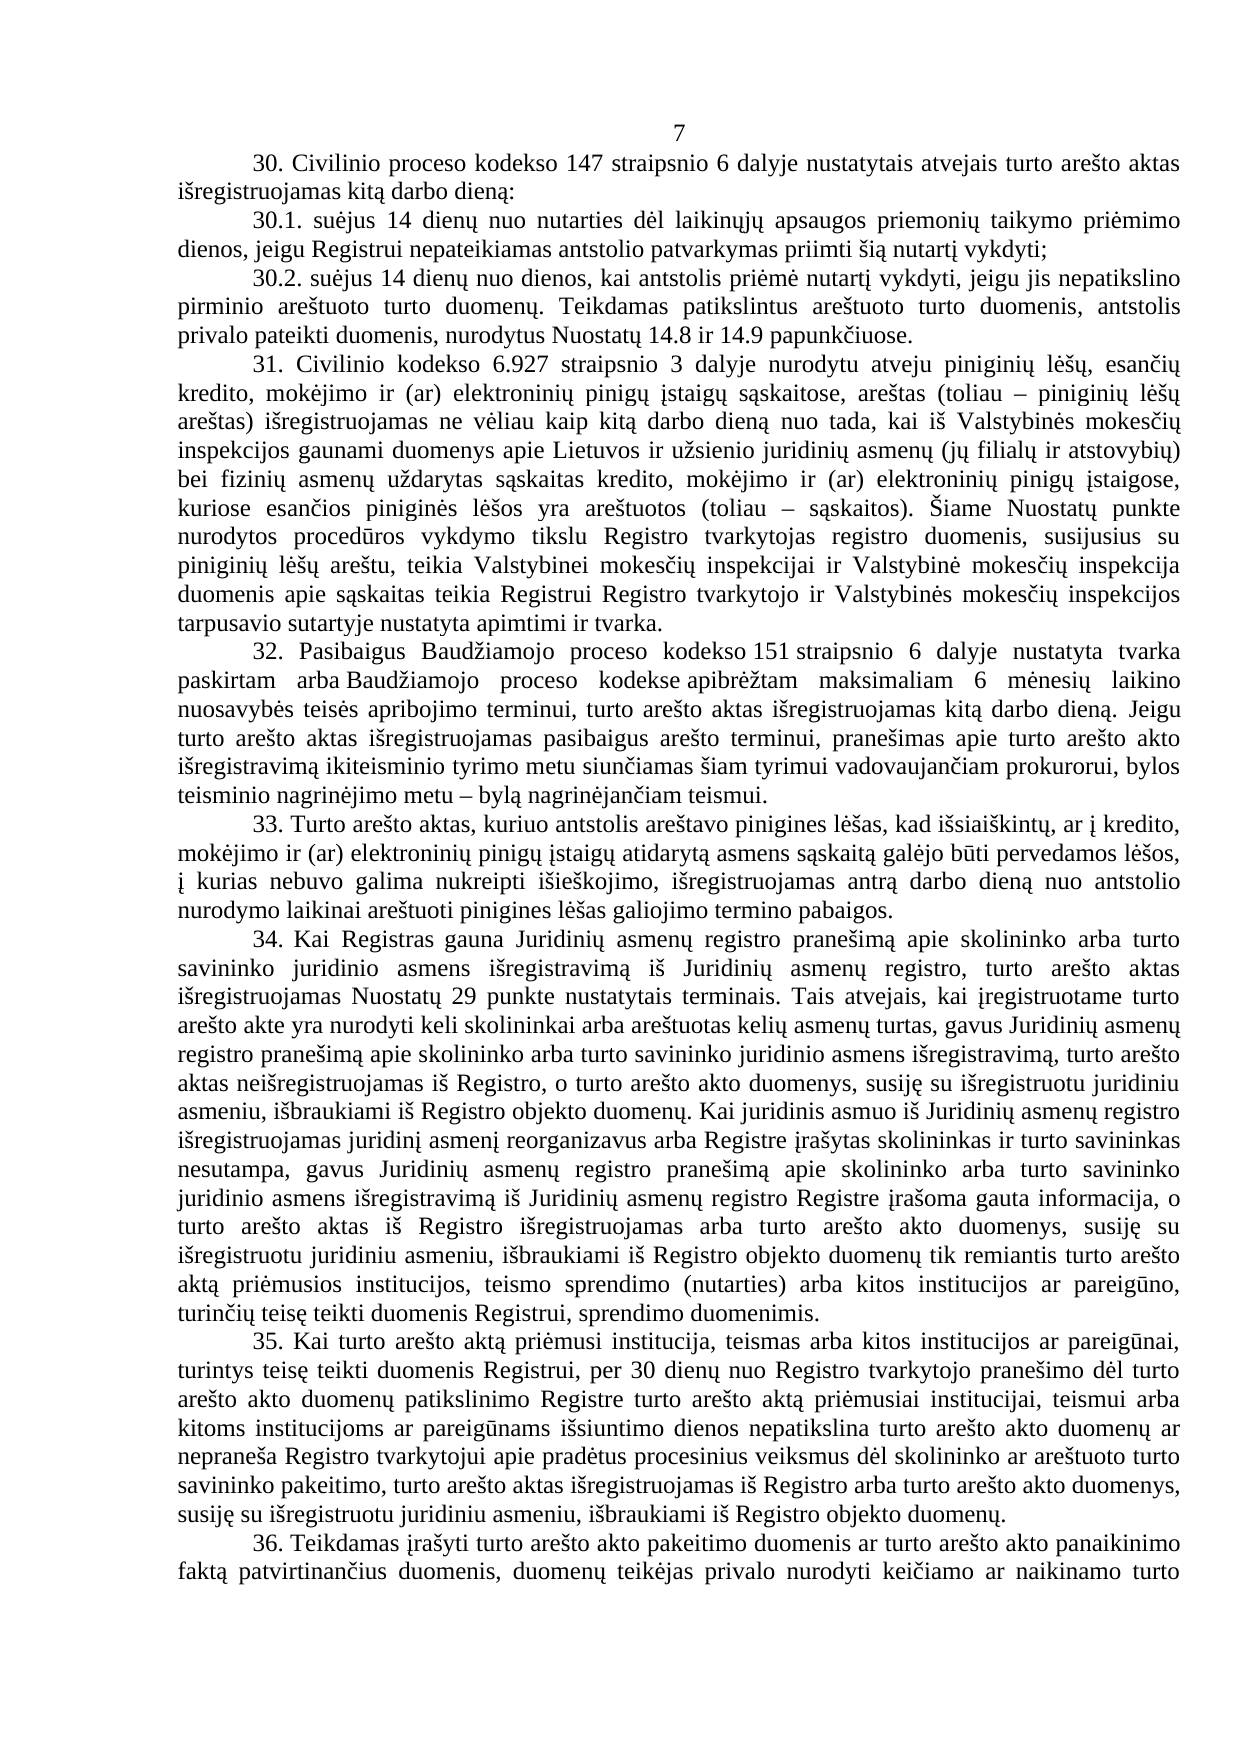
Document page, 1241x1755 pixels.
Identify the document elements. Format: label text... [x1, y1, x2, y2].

text 30. Civilinio proceso kodekso 147 straipsnio 6 dalyje nustatytais atvejais turto arešto aktas išregistruojamas kitą darbo dieną: [177, 148, 1181, 205]
text 30.1. suėjus 14 dienų nuo nutarties dėl laikinųjų apsaugos priemonių taikymo priėmimo dienos, jeigu Registrui nepateikiamas antstolio patvarkymas priimti šią nutartį vykdyti; [177, 205, 1181, 263]
text 33. Turto arešto aktas, kuriuo antstolis areštavo pinigines lėšas, kad išsiaiškintų, ar į kredito, mokėjimo ir (ar) elektroninių pinigų įstaigų atidarytą asmens sąskaitą galėjo būti pervedamos lėšos, į kurias nebuvo galima nukreipti išieškojimo, išregistruojamas antrą darbo dieną nuo antstolio nurodymo laikinai areštuoti pinigines lėšas galiojimo termino pabaigos. [177, 809, 1181, 924]
text 31. Civilinio kodekso 6.927 straipsnio 3 dalyje nurodytu atveju piniginių lėšų, esančių kredito, mokėjimo ir (ar) elektroninių pinigų įstaigų sąskaitose, areštas (toliau – piniginių lėšų areštas) išregistruojamas ne vėliau kaip kitą darbo dieną nuo tada, kai iš Valstybinės mokesčių inspekcijos gaunami duomenys apie Lietuvos ir užsienio juridinių asmenų (jų filialų ir atstovybių) bei fizinių asmenų uždarytas sąskaitas kredito, mokėjimo ir (ar) elektroninių pinigų įstaigose, kuriose esančios piniginės lėšos yra areštuotos (toliau – sąskaitos). Šiame Nuostatų punkte nurodytos procedūros vykdymo tikslu Registro tvarkytojas registro duomenis, susijusius su piniginių lėšų areštu, teikia Valstybinei mokesčių inspekcijai ir Valstybinė mokesčių inspekcija duomenis apie sąskaitas teikia Registrui Registro tvarkytojo ir Valstybinės mokesčių inspekcijos tarpusavio sutartyje nustatyta apimtimi ir tvarka. [177, 349, 1181, 636]
text 34. Kai Registras gauna Juridinių asmenų registro pranešimą apie skolininko arba turto savininko juridinio asmens išregistravimą iš Juridinių asmenų registro, turto arešto aktas išregistruojamas Nuostatų 29 punkte nustatytais terminais. Tais atvejais, kai įregistruotame turto arešto akte yra nurodyti keli skolininkai arba areštuotas kelių asmenų turtas, gavus Juridinių asmenų registro pranešimą apie skolininko arba turto savininko juridinio asmens išregistravimą, turto arešto aktas neišregistruojamas iš Registro, o turto arešto akto duomenys, susiję su išregistruotu juridiniu asmeniu, išbraukiami iš Registro objekto duomenų. Kai juridinis asmuo iš Juridinių asmenų registro išregistruojamas juridinį asmenį reorganizavus arba Registre įrašytas skolininkas ir turto savininkas nesutampa, gavus Juridinių asmenų registro pranešimą apie skolininko arba turto savininko juridinio asmens išregistravimą iš Juridinių asmenų registro Registre įrašoma gauta informacija, o turto arešto aktas iš Registro išregistruojamas arba turto arešto akto duomenys, susiję su išregistruotu juridiniu asmeniu, išbraukiami iš Registro objekto duomenų tik remiantis turto arešto aktą priėmusios institucijos, teismo sprendimo (nutarties) arba kitos institucijos ar pareigūno, turinčių teisę teikti duomenis Registrui, sprendimo duomenimis. [177, 924, 1181, 1326]
text 35. Kai turto arešto aktą priėmusi institucija, teismas arba kitos institucijos ar pareigūnai, turintys teisę teikti duomenis Registrui, per 30 dienų nuo Registro tvarkytojo pranešimo dėl turto arešto akto duomenų patikslinimo Registre turto arešto aktą priėmusiai institucijai, teismui arba kitoms institucijoms ar pareigūnams išsiuntimo dienos nepatikslina turto arešto akto duomenų ar nepraneša Registro tvarkytojui apie pradėtus procesinius veiksmus dėl skolininko ar areštuoto turto savininko pakeitimo, turto arešto aktas išregistruojamas iš Registro arba turto arešto akto duomenys, susiję su išregistruotu juridiniu asmeniu, išbraukiami iš Registro objekto duomenų. [177, 1326, 1181, 1528]
text 30.2. suėjus 14 dienų nuo dienos, kai antstolis priėmė nutartį vykdyti, jeigu jis nepatikslino pirminio areštuoto turto duomenų. Teikdamas patikslintus areštuoto turto duomenis, antstolis privalo pateikti duomenis, nurodytus Nuostatų 14.8 ir 14.9 papunkčiuose. [177, 263, 1181, 349]
text 36. Teikdamas įrašyti turto arešto akto pakeitimo duomenis ar turto arešto akto panaikinimo faktą patvirtinančius duomenis, duomenų teikėjas privalo nurodyti keičiamo ar naikinamo turto [177, 1528, 1181, 1585]
text 32. Pasibaigus Baudžiamojo proceso kodekso 151 straipsnio 6 dalyje nustatyta tvarka paskirtam arba Baudžiamojo proceso kodekse apibrėžtam maksimaliam 6 mėnesių laikino nuosavybės teisės apribojimo terminui, turto arešto aktas išregistruojamas kitą darbo dieną. Jeigu turto arešto aktas išregistruojamas pasibaigus arešto terminui, pranešimas apie turto arešto akto išregistravimą ikiteisminio tyrimo metu siunčiamas šiam tyrimui vadovaujančiam prokurorui, bylos teisminio nagrinėjimo metu – bylą nagrinėjančiam teismui. [177, 636, 1181, 809]
